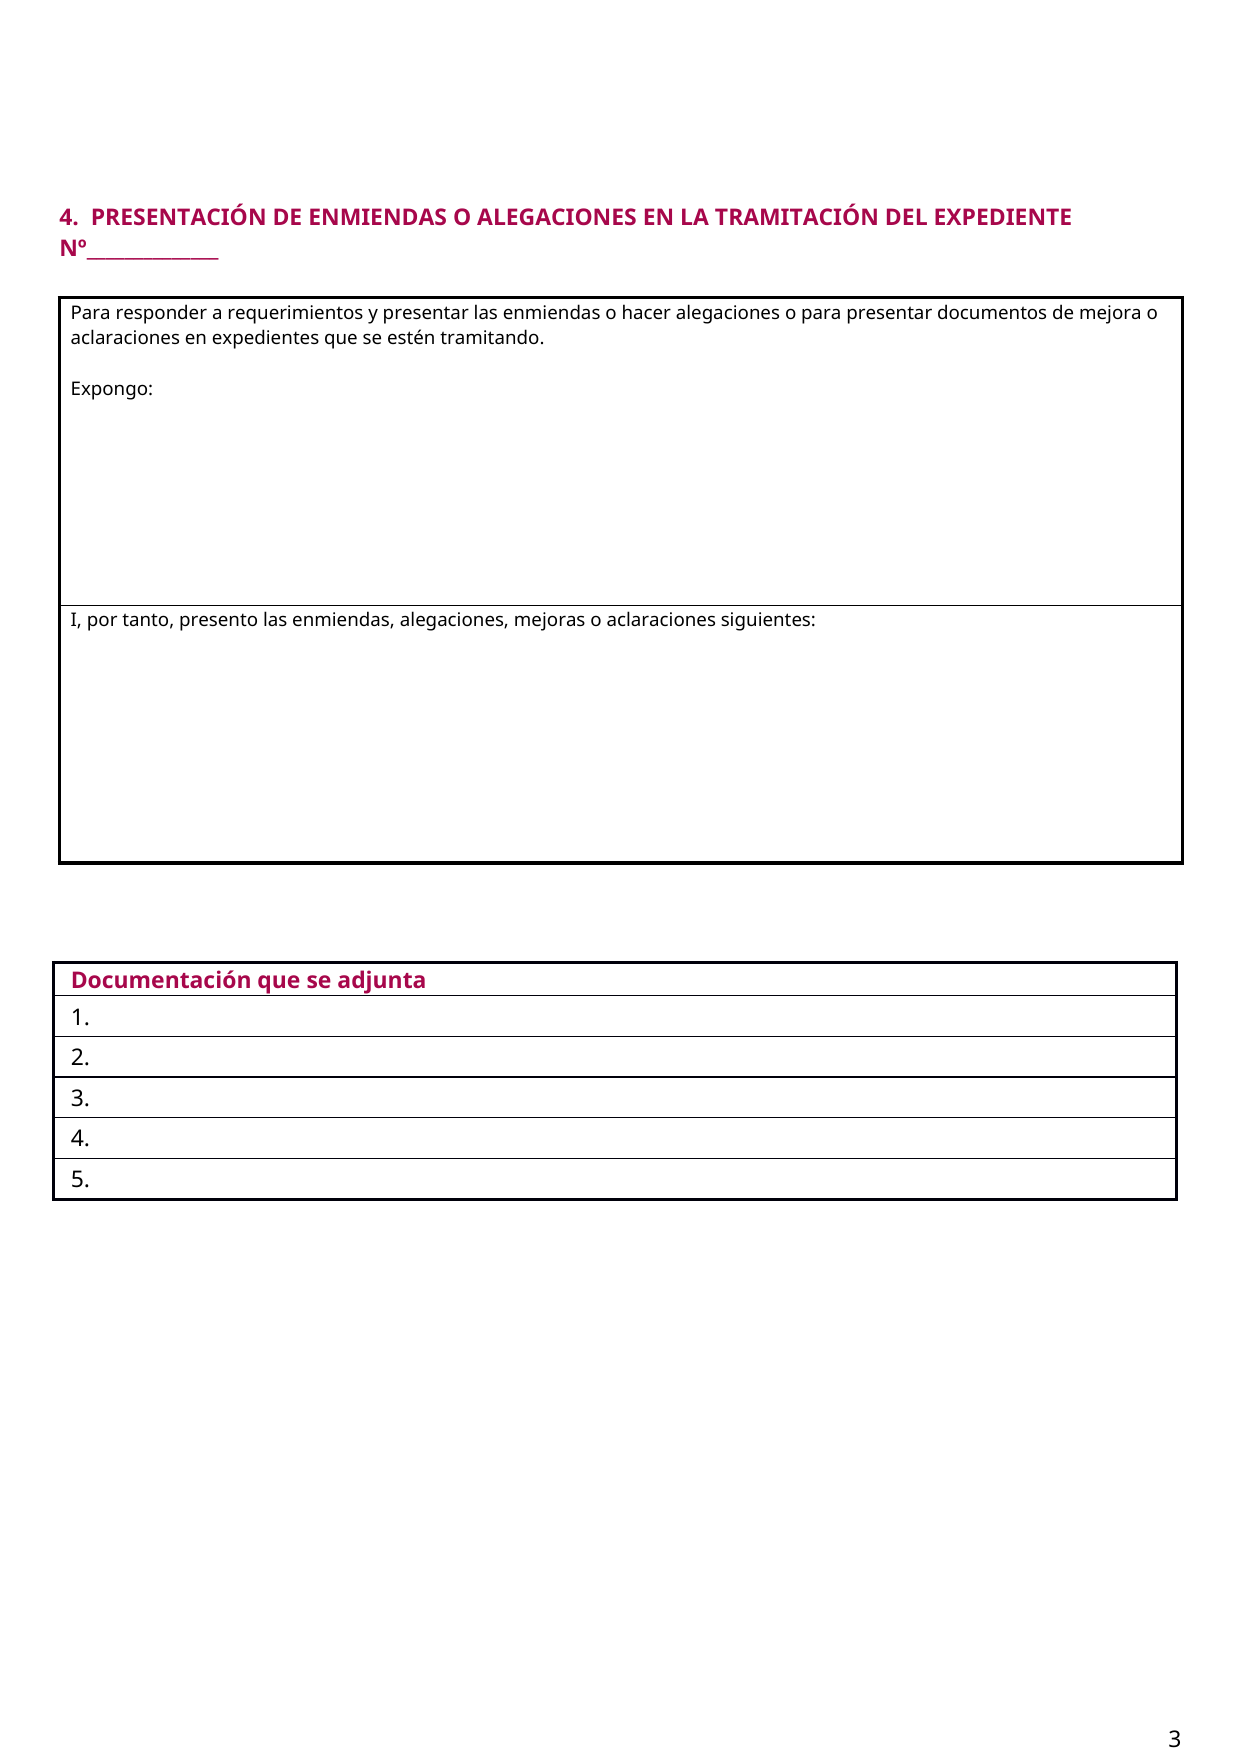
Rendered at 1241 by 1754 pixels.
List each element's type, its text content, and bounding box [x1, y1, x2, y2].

table_cell 4. [55, 1118, 1175, 1158]
table_cell 5. [55, 1159, 1175, 1198]
table_cell 1. [55, 996, 1175, 1036]
table_cell 2. [55, 1037, 1175, 1076]
table_cell I, por tanto, presento las enmiendas, alegaciones, mejoras o aclaraciones siguientes: [61, 606, 1181, 861]
table_header Para responder a requerimientos y presentar las enmiendas o hacer alegaciones o para presentar documentos de mejora o aclaraciones en expedientes que se estén tramitando. Expongo: [61, 299, 1181, 605]
text 4. PRESENTACIÓN DE ENMIENDAS O ALEGACIONES EN LA TRAMITACIÓN DEL EXPEDIENTE Nº______________ [59, 201, 1181, 263]
table_cell 3. [55, 1078, 1175, 1117]
table_header Documentación que se adjunta [55, 964, 1175, 995]
